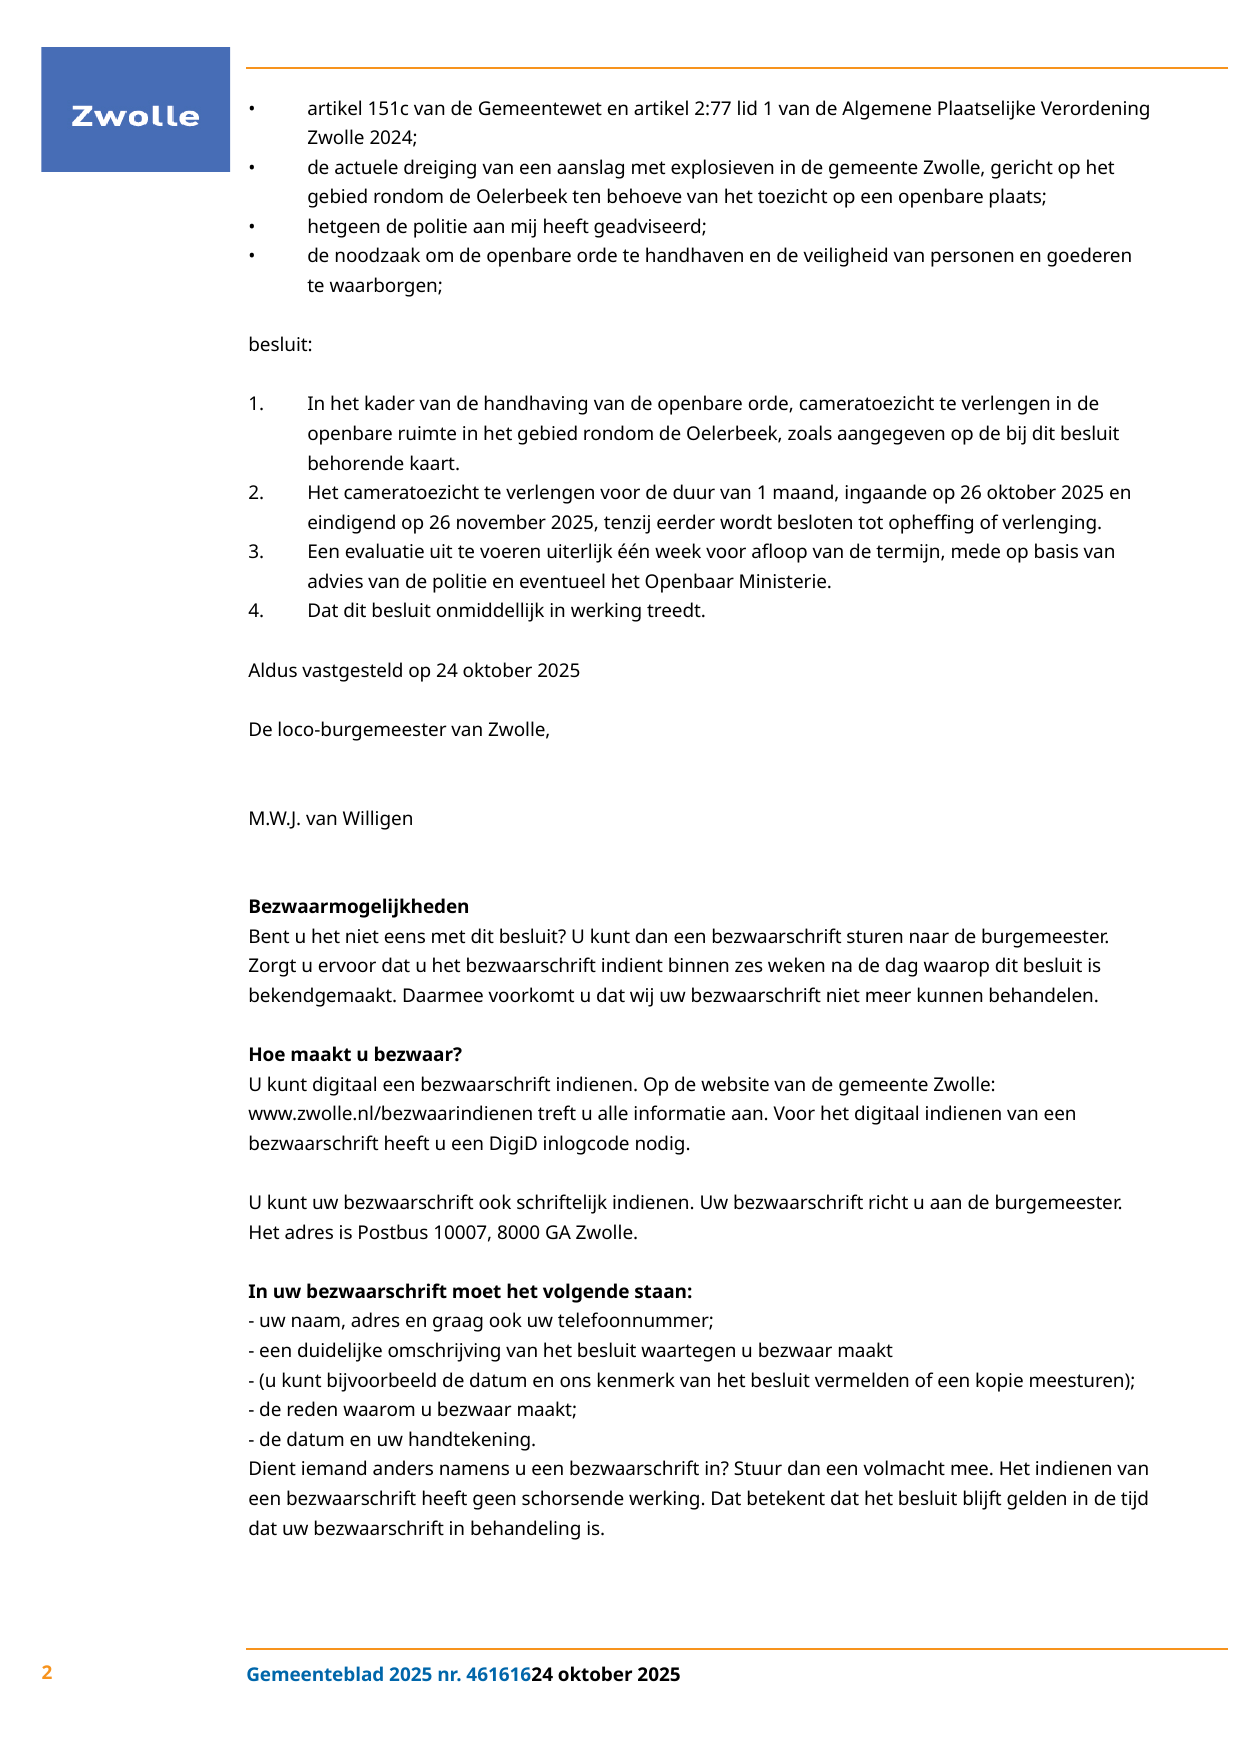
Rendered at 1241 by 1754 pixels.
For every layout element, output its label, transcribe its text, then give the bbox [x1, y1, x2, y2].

text Hoe maakt u bezwaar? [248, 1041, 1152, 1067]
list hetgeen de politie aan mij heeft geadviseerd; [248, 213, 1152, 239]
text besluit: [248, 331, 1152, 357]
text - (u kunt bijvoorbeeld de datum en ons kenmerk van het besluit vermelden of een kopie meesturen); [248, 1367, 1152, 1393]
text Bent u het niet eens met dit besluit? U kunt dan een bezwaarschrift sturen naar de burgemeester. Zorgt u ervoor dat u het bezwaarschrift indient binnen zes weken na de dag waarop dit besluit is bekendgemaakt. Daarmee voorkomt u dat wij uw bezwaarschrift niet meer kunnen behandelen. [248, 923, 1152, 1008]
list Het cameratoezicht te verlengen voor de duur van 1 maand, ingaande op 26 oktober 2025 en eindigend op 26 november 2025, tenzij eerder wordt besloten tot opheffing of verlenging. [248, 479, 1152, 535]
list artikel 151c van de Gemeentewet en artikel 2:77 lid 1 van de Algemene Plaatselijke Verordening Zwolle 2024; [248, 95, 1152, 150]
list Dat dit besluit onmiddellijk in werking treedt. [248, 598, 1152, 623]
text U kunt digitaal een bezwaarschrift indienen. Op de website van de gemeente Zwolle: www.zwolle.nl/bezwaarindienen treft u alle informatie aan. Voor het digitaal indienen van een bezwaarschrift heeft u een DigiD inlogcode nodig. [248, 1071, 1152, 1156]
list de actuele dreiging van een aanslag met explosieven in de gemeente Zwolle, gericht op het gebied rondom de Oelerbeek ten behoeve van het toezicht op een openbare plaats; [248, 154, 1152, 209]
text M.W.J. van Willigen [248, 805, 1152, 831]
text - de datum en uw handtekening. [248, 1426, 1152, 1452]
list de noodzaak om de openbare orde te handhaven en de veiligheid van personen en goederen te waarborgen; [248, 243, 1152, 298]
text Dient iemand anders namens u een bezwaarschrift in? Stuur dan een volmacht mee. Het indienen van een bezwaarschrift heeft geen schorsende werking. Dat betekent dat het besluit blijft gelden in de tijd dat uw bezwaarschrift in behandeling is. [248, 1456, 1152, 1541]
text - de reden waarom u bezwaar maakt; [248, 1396, 1152, 1422]
list In het kader van de handhaving van de openbare orde, cameratoezicht te verlengen in de openbare ruimte in het gebied rondom de Oelerbeek, zoals aangegeven op de bij dit besluit behorende kaart. [248, 391, 1152, 476]
text U kunt uw bezwaarschrift ook schriftelijk indienen. Uw bezwaarschrift richt u aan de burgemeester. Het adres is Postbus 10007, 8000 GA Zwolle. [248, 1189, 1152, 1245]
text De loco-burgemeester van Zwolle, [248, 716, 1152, 742]
text - een duidelijke omschrijving van het besluit waartegen u bezwaar maakt [248, 1337, 1152, 1363]
text Aldus vastgesteld op 24 oktober 2025 [248, 657, 1152, 683]
list Een evaluatie uit te voeren uiterlijk één week voor afloop van de termijn, mede op basis van advies van de politie en eventueel het Openbaar Ministerie. [248, 538, 1152, 594]
text Bezwaarmogelijkheden [248, 893, 1152, 919]
picture [41, 47, 231, 172]
text - uw naam, adres en graag ook uw telefoonnummer; [248, 1308, 1152, 1333]
text In uw bezwaarschrift moet het volgende staan: [248, 1278, 1152, 1304]
